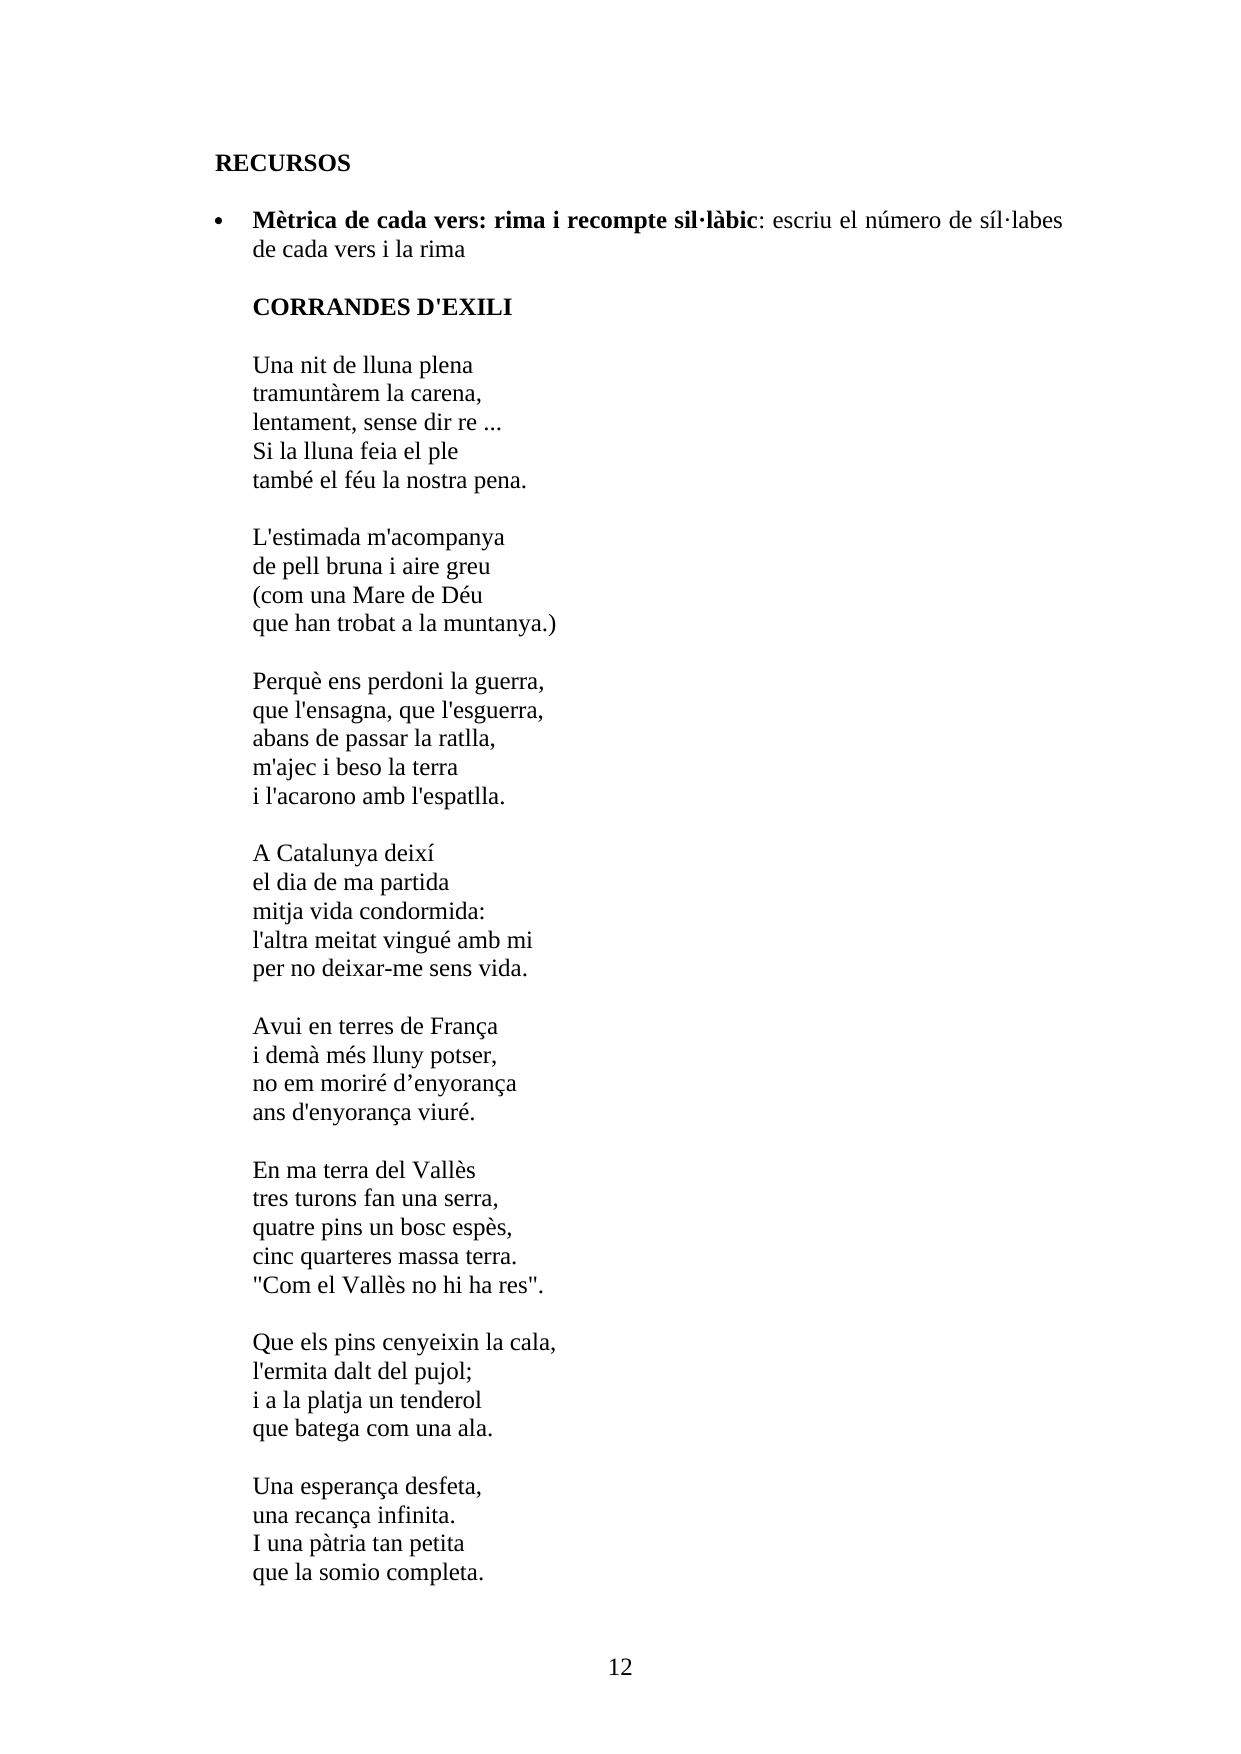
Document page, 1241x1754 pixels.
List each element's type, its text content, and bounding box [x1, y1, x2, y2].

text que batega com una ala. [252, 1413, 1063, 1442]
list Mètrica de cada vers: rima i recompte sil·làbic: escriu el número de síl·labes de cada vers i la rima [215, 206, 1063, 263]
text Perquè ens perdoni la guerra, [252, 666, 1063, 695]
text que han trobat a la muntanya.) [252, 608, 1063, 637]
text tramuntàrem la carena, [252, 378, 1063, 407]
text una recança infinita. [252, 1500, 1063, 1528]
text abans de passar la ratlla, [252, 723, 1063, 752]
text lentament, sense dir re ... [252, 407, 1063, 436]
text el dia de ma partida [252, 867, 1063, 896]
text l'ermita dalt del pujol; [252, 1356, 1063, 1385]
text Avui en terres de França [252, 1011, 1063, 1040]
text de pell bruna i aire greu [252, 551, 1063, 580]
text CORRANDES D'EXILI [252, 292, 1063, 321]
text mitja vida condormida: [252, 896, 1063, 925]
text (com una Mare de Déu [252, 580, 1063, 608]
text quatre pins un bosc espès, [252, 1212, 1063, 1241]
text I una pàtria tan petita [252, 1528, 1063, 1557]
text En ma terra del Vallès [252, 1155, 1063, 1183]
text Que els pins cenyeixin la cala, [252, 1327, 1063, 1356]
text Una nit de lluna plena [252, 350, 1063, 378]
text que l'ensagna, que l'esguerra, [252, 695, 1063, 723]
text que la somio completa. [252, 1557, 1063, 1586]
text m'ajec i beso la terra [252, 752, 1063, 781]
text l'altra meitat vingué amb mi [252, 925, 1063, 953]
subtitle RECURSOS [215, 148, 1063, 176]
text i l'acarono amb l'espatlla. [252, 781, 1063, 810]
text també el féu la nostra pena. [252, 465, 1063, 493]
text no em moriré d’enyorança [252, 1068, 1063, 1097]
text L'estimada m'acompanya [252, 522, 1063, 551]
text A Catalunya deixí [252, 838, 1063, 867]
text tres turons fan una serra, [252, 1183, 1063, 1212]
text i demà més lluny potser, [252, 1040, 1063, 1068]
text i a la platja un tenderol [252, 1385, 1063, 1413]
text "Com el Vallès no hi ha res". [252, 1270, 1063, 1298]
text Si la lluna feia el ple [252, 436, 1063, 465]
text per no deixar-me sens vida. [252, 953, 1063, 982]
text Una esperança desfeta, [252, 1471, 1063, 1500]
text ans d'enyorança viuré. [252, 1097, 1063, 1126]
text cinc quarteres massa terra. [252, 1241, 1063, 1270]
